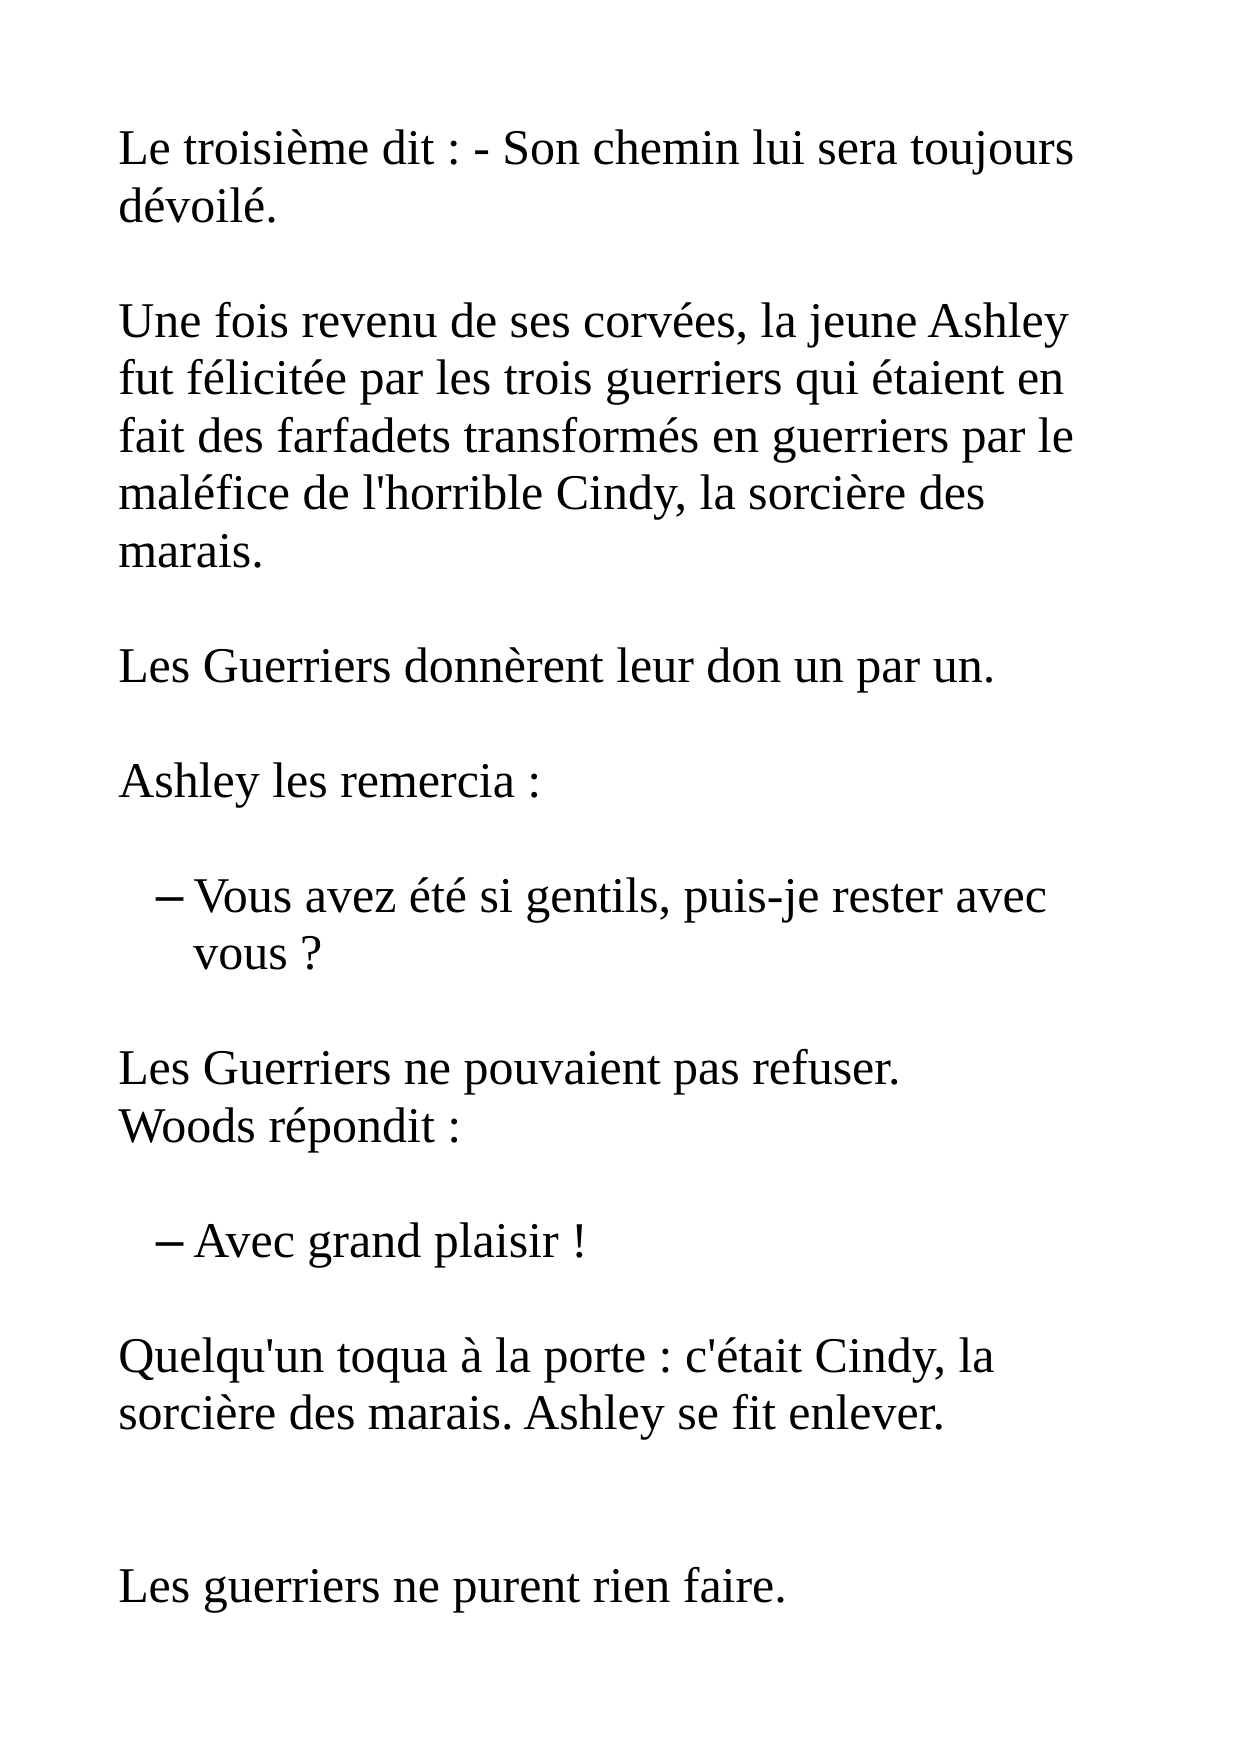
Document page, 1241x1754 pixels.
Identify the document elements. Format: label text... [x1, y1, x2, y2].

list Vous avez été si gentils, puis-je rester avec vous ? [156, 866, 1122, 981]
text Une fois revenu de ses corvées, la jeune Ashley fut félicitée par les trois guerriers qui étaient en fait des farfadets transformés en guerriers par le maléfice de l'horrible Cindy, la sorcière des marais. [118, 291, 1122, 578]
list Avec grand plaisir ! [156, 1211, 1122, 1268]
text Quelqu'un toqua à la porte : c'était Cindy, la sorcière des marais. Ashley se fit enlever. [118, 1326, 1122, 1441]
text Woods répondit : [118, 1096, 1122, 1153]
text Le troisième dit : - Son chemin lui sera toujours dévoilé. [118, 118, 1122, 233]
text Les Guerriers donnèrent leur don un par un. [118, 636, 1122, 693]
text Les Guerriers ne pouvaient pas refuser. [118, 1038, 1122, 1096]
text Ashley les remercia : [118, 751, 1122, 808]
text Les guerriers ne purent rien faire. [118, 1556, 1122, 1613]
